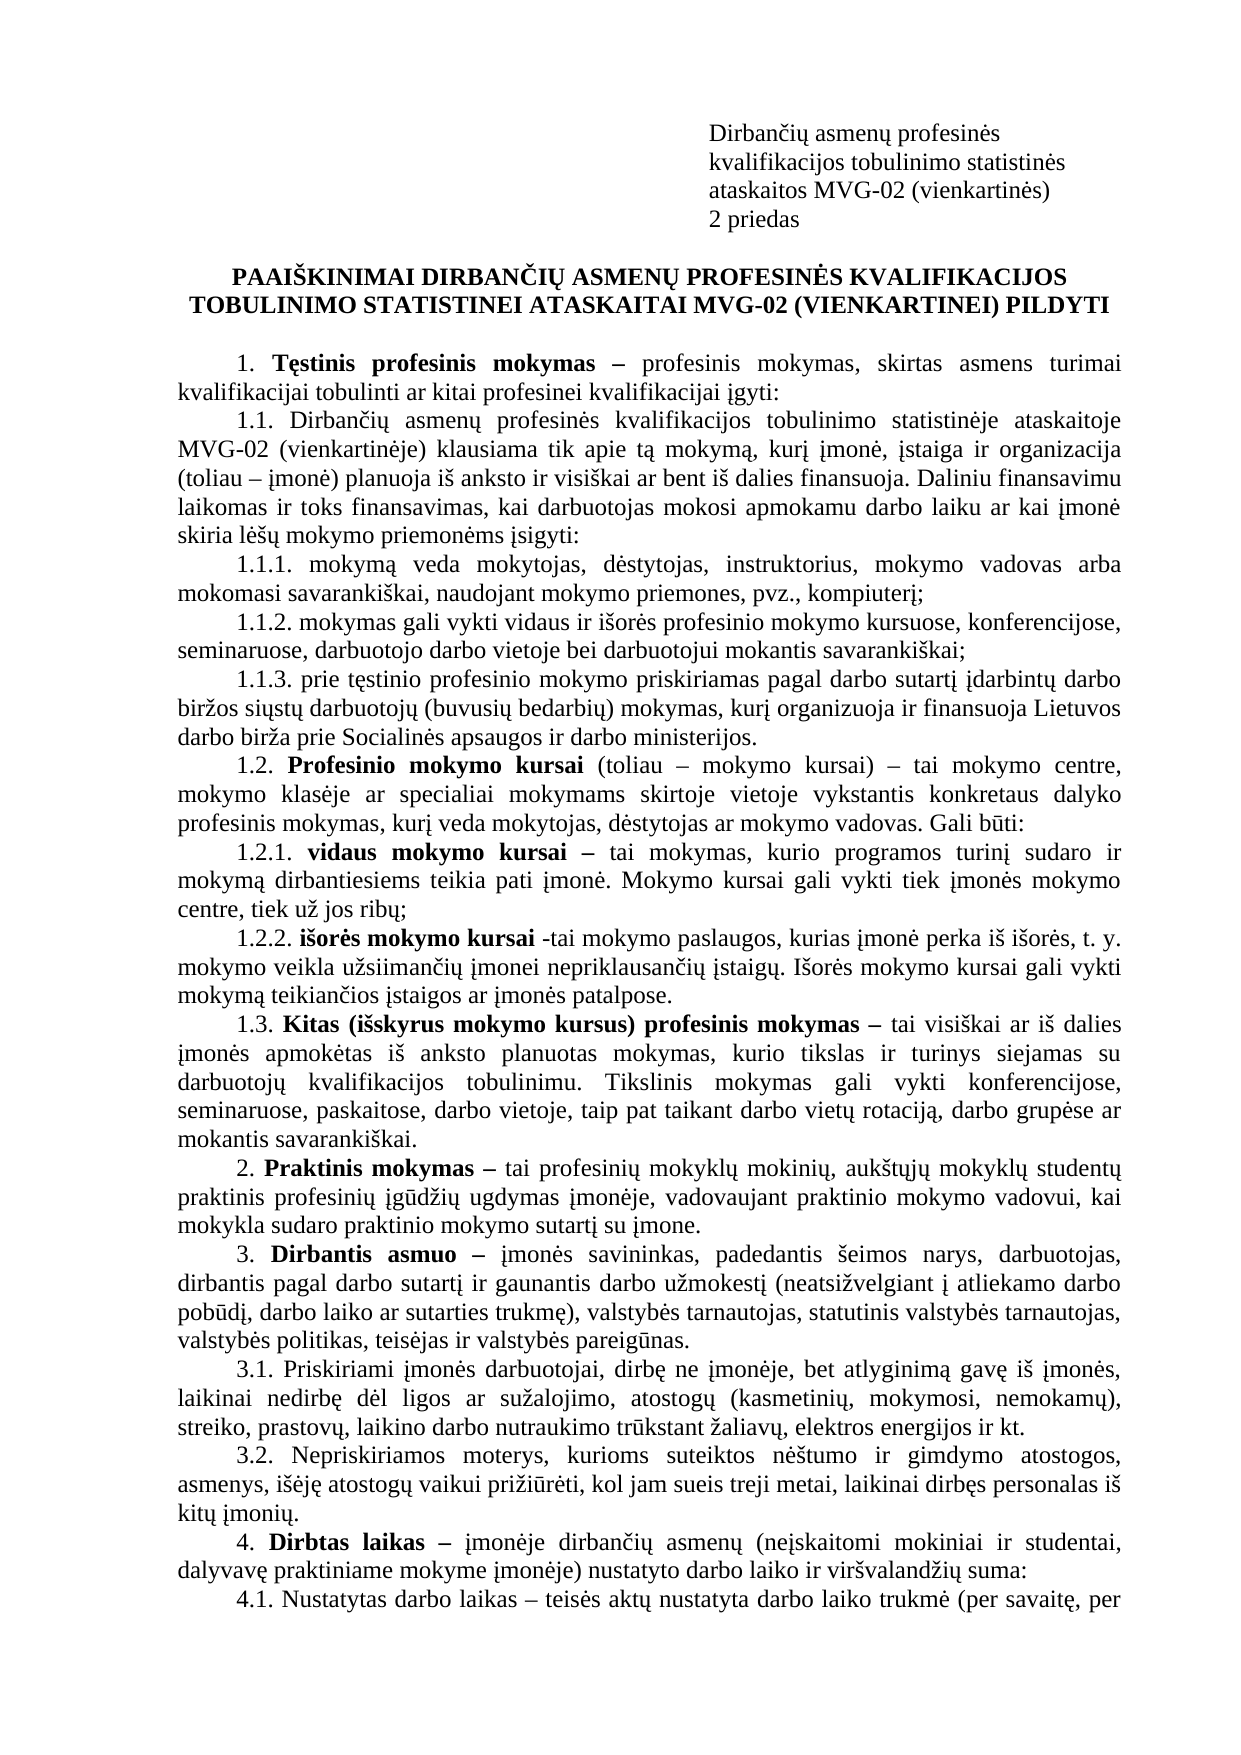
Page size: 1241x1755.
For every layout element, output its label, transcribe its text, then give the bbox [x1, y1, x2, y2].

text 3. Dirbantis asmuo – įmonės savininkas, padedantis šeimos narys, darbuotojas, dirbantis pagal darbo sutartį ir gaunantis darbo užmokestį (neatsižvelgiant į atliekamo darbo pobūdį, darbo laiko ar sutarties trukmę), valstybės tarnautojas, statutinis valstybės tarnautojas, valstybės politikas, teisėjas ir valstybės pareigūnas. [177, 1239, 1122, 1354]
text kvalifikacijos tobulinimo statistinės [177, 147, 1122, 176]
text ataskaitos MVG-02 (vienkartinės) [177, 176, 1122, 204]
text 1.1.1. mokymą veda mokytojas, dėstytojas, instruktorius, mokymo vadovas arba mokomasi savarankiškai, naudojant mokymo priemones, pvz., kompiuterį; [177, 549, 1122, 607]
text 3.1. Priskiriami įmonės darbuotojai, dirbę ne įmonėje, bet atlyginimą gavę iš įmonės, laikinai nedirbę dėl ligos ar sužalojimo, atostogų (kasmetinių, mokymosi, nemokamų), streiko, prastovų, laikino darbo nutraukimo trūkstant žaliavų, elektros energijos ir kt. [177, 1354, 1122, 1441]
text 1.1. Dirbančių asmenų profesinės kvalifikacijos tobulinimo statistinėje ataskaitoje MVG-02 (vienkartinėje) klausiama tik apie tą mokymą, kurį įmonė, įstaiga ir organizacija (toliau – įmonė) planuoja iš anksto ir visiškai ar bent iš dalies finansuoja. Daliniu finansavimu laikomas ir toks finansavimas, kai darbuotojas mokosi apmokamu darbo laiku ar kai įmonė skiria lėšų mokymo priemonėms įsigyti: [177, 406, 1122, 549]
text 1. Tęstinis profesinis mokymas – profesinis mokymas, skirtas asmens turimai kvalifikacijai tobulinti ar kitai profesinei kvalifikacijai įgyti: [177, 348, 1122, 406]
text 2 priedas [177, 204, 1122, 233]
text Dirbančių asmenų profesinės [177, 118, 1122, 147]
text 3.2. Nepriskiriamos moterys, kurioms suteiktos nėštumo ir gimdymo atostogos, asmenys, išėję atostogų vaikui prižiūrėti, kol jam sueis treji metai, laikinai dirbęs personalas iš kitų įmonių. [177, 1441, 1122, 1527]
text 1.1.3. prie tęstinio profesinio mokymo priskiriamas pagal darbo sutartį įdarbintų darbo biržos siųstų darbuotojų (buvusių bedarbių) mokymas, kurį organizuoja ir finansuoja Lietuvos darbo birža prie Socialinės apsaugos ir darbo ministerijos. [177, 664, 1122, 751]
text PAAIŠKINIMAI DIRBANČIŲ ASMENŲ PROFESINĖS KVALIFIKACIJOS TOBULINIMO STATISTINEI ATASKAITAI MVG-02 (VIENKARTINEI) PILDYTI [177, 262, 1122, 319]
text 1.2. Profesinio mokymo kursai (toliau – mokymo kursai) – tai mokymo centre, mokymo klasėje ar specialiai mokymams skirtoje vietoje vykstantis konkretaus dalyko profesinis mokymas, kurį veda mokytojas, dėstytojas ar mokymo vadovas. Gali būti: [177, 751, 1122, 837]
text 4. Dirbtas laikas – įmonėje dirbančių asmenų (neįskaitomi mokiniai ir studentai, dalyvavę praktiniame mokyme įmonėje) nustatyto darbo laiko ir viršvalandžių suma: [177, 1527, 1122, 1584]
text 1.2.2. išorės mokymo kursai -tai mokymo paslaugos, kurias įmonė perka iš išorės, t. y. mokymo veikla užsiimančių įmonei nepriklausančių įstaigų. Išorės mokymo kursai gali vykti mokymą teikiančios įstaigos ar įmonės patalpose. [177, 923, 1122, 1009]
text 1.1.2. mokymas gali vykti vidaus ir išorės profesinio mokymo kursuose, konferencijose, seminaruose, darbuotojo darbo vietoje bei darbuotojui mokantis savarankiškai; [177, 607, 1122, 664]
text 4.1. Nustatytas darbo laikas – teisės aktų nustatyta darbo laiko trukmė (per savaitę, per [177, 1584, 1122, 1613]
text 1.2.1. vidaus mokymo kursai – tai mokymas, kurio programos turinį sudaro ir mokymą dirbantiesiems teikia pati įmonė. Mokymo kursai gali vykti tiek įmonės mokymo centre, tiek už jos ribų; [177, 837, 1122, 923]
text 1.3. Kitas (išskyrus mokymo kursus) profesinis mokymas – tai visiškai ar iš dalies įmonės apmokėtas iš anksto planuotas mokymas, kurio tikslas ir turinys siejamas su darbuotojų kvalifikacijos tobulinimu. Tikslinis mokymas gali vykti konferencijose, seminaruose, paskaitose, darbo vietoje, taip pat taikant darbo vietų rotaciją, darbo grupėse ar mokantis savarankiškai. [177, 1009, 1122, 1153]
text 2. Praktinis mokymas – tai profesinių mokyklų mokinių, aukštųjų mokyklų studentų praktinis profesinių įgūdžių ugdymas įmonėje, vadovaujant praktinio mokymo vadovui, kai mokykla sudaro praktinio mokymo sutartį su įmone. [177, 1153, 1122, 1239]
